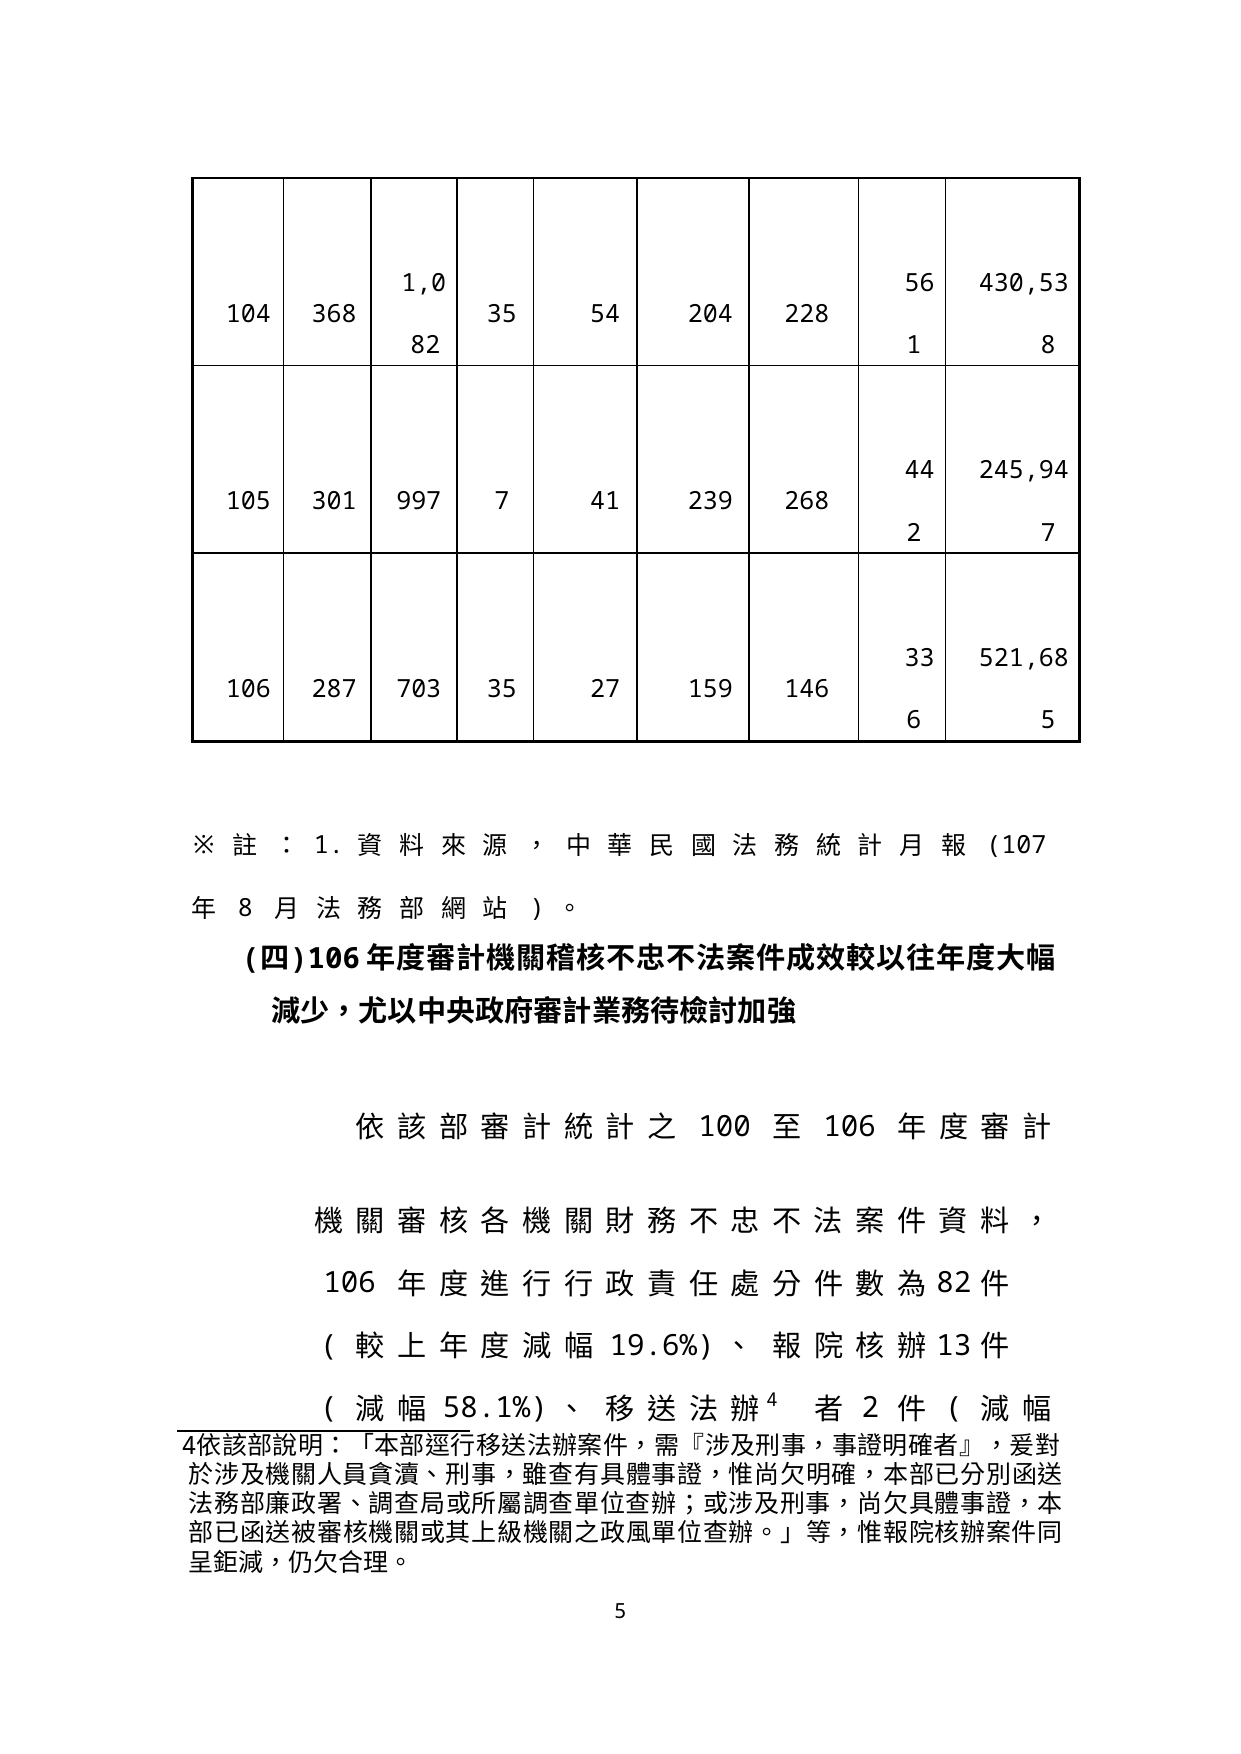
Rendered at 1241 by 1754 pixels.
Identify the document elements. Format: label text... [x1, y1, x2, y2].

table_cell 228 [750, 179, 858, 365]
table_cell 430,538 [946, 179, 1078, 365]
table_cell 105 [194, 366, 283, 552]
table_cell 7 [458, 366, 533, 552]
table_cell 301 [284, 366, 370, 552]
text ※註：1.資料來源，中華民國法務統計月報(107年8月法務部網站)。 [183, 802, 1058, 927]
table_cell 35 [458, 554, 533, 740]
table_cell 521,685 [946, 554, 1078, 740]
table_cell 204 [638, 179, 748, 365]
table_cell 561 [859, 179, 945, 365]
table_cell 1,082 [372, 179, 456, 365]
table_cell 104 [194, 179, 283, 365]
table_cell 41 [534, 366, 636, 552]
table_cell 442 [859, 366, 945, 552]
table_cell 997 [372, 366, 456, 552]
table_cell 287 [284, 554, 370, 740]
table_cell 703 [372, 554, 456, 740]
table_cell 368 [284, 179, 370, 365]
table_cell 106 [194, 554, 283, 740]
table_cell 239 [638, 366, 748, 552]
table_cell 336 [859, 554, 945, 740]
table_cell 268 [750, 366, 858, 552]
text 依該部說明：「本部逕行移送法辦案件，需『涉及刑事，事證明確者』，爰對於涉及機關人員貪瀆、刑事，雖查有具體事證，惟尚欠明確，本部已分別函送法務部廉政署、調查局或所屬調查單位查辦；或涉及刑事，尚欠具體事證，本部已函送被審核機關或其上級機關之政風單位查辦。」等，惟報院核辦案件同呈鉅減，仍欠合理。 [181, 1431, 1063, 1577]
table_cell 54 [534, 179, 636, 365]
table_cell 159 [638, 554, 748, 740]
text 依該部審計統計之100至106年度審計機關審核各機關財務不忠不法案件資料，106年度進行行政責任處分件數為82件(較上年度減幅19.6%)、報院核辦13件(減幅58.1%)、移送法辦者2件(減幅60%) (詳附表2)，尚待檢討加強；復以中央各機關、六都各機關、臺灣省各縣市機關、福建省各縣機關等106年度相關審核成效相較105年度者，報院核辦之中央各機關案件減幅達80%，移送法辦案之中央各機關及臺灣省各縣市機關案件減幅分別為100%及75%等(詳附表3)，允宜檢討加強。 [271, 1052, 1058, 1427]
table_cell 245,947 [946, 366, 1078, 552]
table_cell 146 [750, 554, 858, 740]
table_cell 27 [534, 554, 636, 740]
text (四)106年度審計機關稽核不忠不法案件成效較以往年度大幅減少，尤以中央政府審計業務待檢討加強 [242, 927, 1058, 1031]
table_cell 35 [458, 179, 533, 365]
